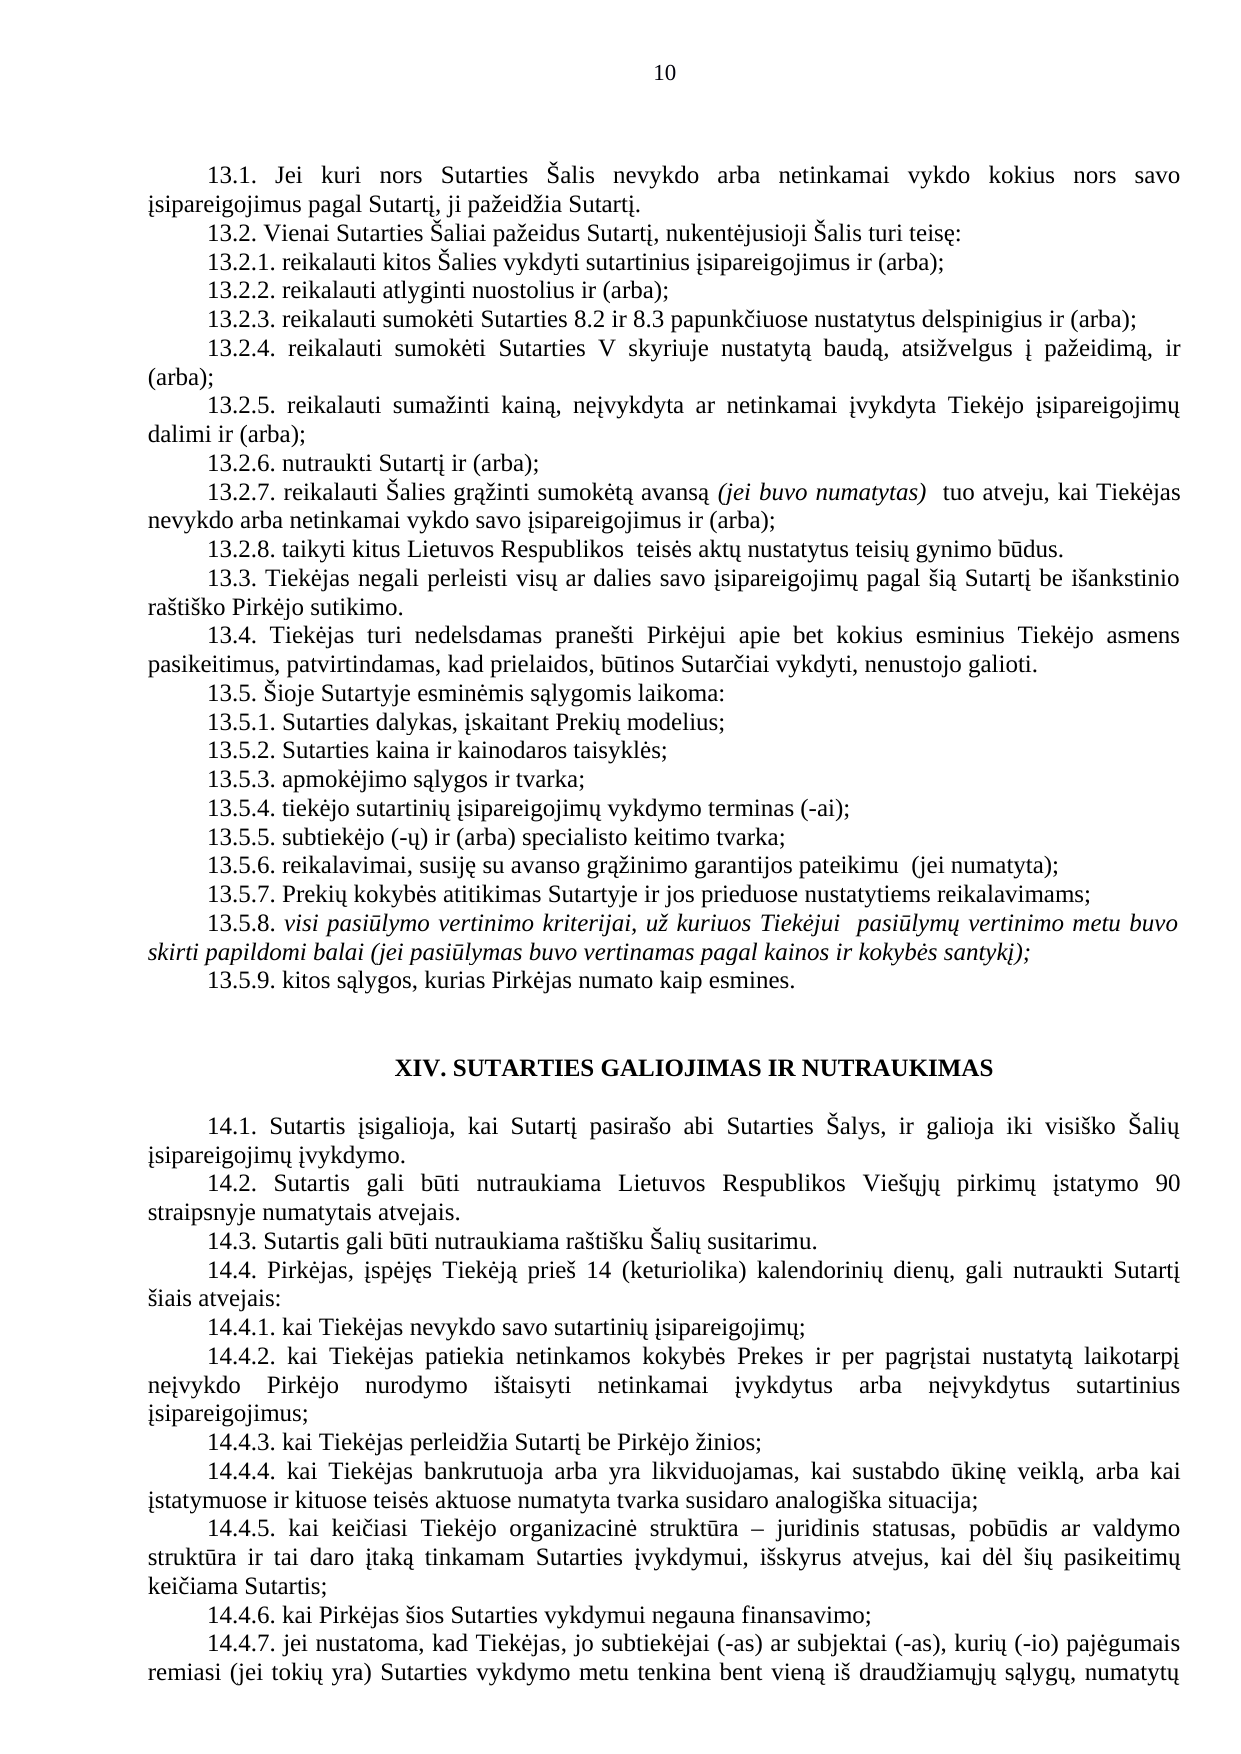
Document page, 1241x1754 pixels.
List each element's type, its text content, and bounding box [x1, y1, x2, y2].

text 14.1. Sutartis įsigalioja, kai Sutartį pasirašo abi Sutarties Šalys, ir galioja iki visiško Šalių įsipareigojimų įvykdymo. [148, 1111, 1181, 1168]
text 13.2.2. reikalauti atlyginti nuostolius ir (arba); [148, 275, 1181, 304]
text 14.3. Sutartis gali būti nutraukiama raštišku Šalių susitarimu. [148, 1226, 1181, 1255]
text 13.5.4. tiekėjo sutartinių įsipareigojimų vykdymo terminas (-ai); [148, 793, 1181, 822]
text 14.4.5. kai keičiasi Tiekėjo organizacinė struktūra – juridinis statusas, pobūdis ar valdymo struktūra ir tai daro įtaką tinkamam Sutarties įvykdymui, išskyrus atvejus, kai dėl šių pasikeitimų keičiama Sutartis; [148, 1513, 1181, 1600]
text 13.2.4. reikalauti sumokėti Sutarties V skyriuje nustatytą baudą, atsižvelgus į pažeidimą, ir (arba); [148, 333, 1181, 390]
text 14.4.1. kai Tiekėjas nevykdo savo sutartinių įsipareigojimų; [148, 1312, 1181, 1341]
text 13.2.1. reikalauti kitos Šalies vykdyti sutartinius įsipareigojimus ir (arba); [148, 247, 1181, 275]
text 14.4. Pirkėjas, įspėjęs Tiekėją prieš 14 (keturiolika) kalendorinių dienų, gali nutraukti Sutartį šiais atvejais: [148, 1255, 1181, 1312]
text 13.5.8. visi pasiūlymo vertinimo kriterijai, už kuriuos Tiekėjui pasiūlymų vertinimo metu buvo skirti papildomi balai (jei pasiūlymas buvo vertinamas pagal kainos ir kokybės santykį); [148, 908, 1181, 965]
text 13.2.3. reikalauti sumokėti Sutarties 8.2 ir 8.3 papunkčiuose nustatytus delspinigius ir (arba); [148, 304, 1181, 333]
text 13.5.3. apmokėjimo sąlygos ir tvarka; [148, 764, 1181, 793]
text 13.2.6. nutraukti Sutartį ir (arba); [148, 448, 1181, 477]
text 13.2.7. reikalauti Šalies grąžinti sumokėtą avansą (jei buvo numatytas) tuo atveju, kai Tiekėjas nevykdo arba netinkamai vykdo savo įsipareigojimus ir (arba); [148, 477, 1181, 534]
text 13.5.1. Sutarties dalykas, įskaitant Prekių modelius; [148, 707, 1181, 735]
text 14.4.6. kai Pirkėjas šios Sutarties vykdymui negauna finansavimo; [148, 1600, 1181, 1628]
text 13.2. Vienai Sutarties Šaliai pažeidus Sutartį, nukentėjusioji Šalis turi teisę: [148, 218, 1181, 247]
text 13.3. Tiekėjas negali perleisti visų ar dalies savo įsipareigojimų pagal šią Sutartį be išankstinio raštiško Pirkėjo sutikimo. [148, 563, 1181, 620]
text 13.2.8. taikyti kitus Lietuvos Respublikos teisės aktų nustatytus teisių gynimo būdus. [148, 534, 1181, 563]
text XIV. SUTARTIES GALIOJIMAS IR NUTRAUKIMAS [148, 1053, 1181, 1082]
text 13.5.5. subtiekėjo (-ų) ir (arba) specialisto keitimo tvarka; [148, 822, 1181, 850]
text 13.5.2. Sutarties kaina ir kainodaros taisyklės; [148, 735, 1181, 764]
text 13.5.6. reikalavimai, susiję su avanso grąžinimo garantijos pateikimu (jei numatyta); [148, 850, 1181, 879]
text 13.5.9. kitos sąlygos, kurias Pirkėjas numato kaip esmines. [148, 965, 1181, 994]
text 14.4.2. kai Tiekėjas patiekia netinkamos kokybės Prekes ir per pagrįstai nustatytą laikotarpį neįvykdo Pirkėjo nurodymo ištaisyti netinkamai įvykdytus arba neįvykdytus sutartinius įsipareigojimus; [148, 1341, 1181, 1427]
text 14.4.4. kai Tiekėjas bankrutuoja arba yra likviduojamas, kai sustabdo ūkinę veiklą, arba kai įstatymuose ir kituose teisės aktuose numatyta tvarka susidaro analogiška situacija; [148, 1456, 1181, 1513]
text 13.5. Šioje Sutartyje esminėmis sąlygomis laikoma: [148, 678, 1181, 707]
text 14.4.7. jei nustatoma, kad Tiekėjas, jo subtiekėjai (-as) ar subjektai (-as), kurių (-io) pajėgumais remiasi (jei tokių yra) Sutarties vykdymo metu tenkina bent vieną iš draudžiamųjų sąlygų, numatytų [148, 1628, 1181, 1686]
text 13.2.5. reikalauti sumažinti kainą, neįvykdyta ar netinkamai įvykdyta Tiekėjo įsipareigojimų dalimi ir (arba); [148, 390, 1181, 448]
text 13.4. Tiekėjas turi nedelsdamas pranešti Pirkėjui apie bet kokius esminius Tiekėjo asmens pasikeitimus, patvirtindamas, kad prielaidos, būtinos Sutarčiai vykdyti, nenustojo galioti. [148, 620, 1181, 678]
text 13.5.7. Prekių kokybės atitikimas Sutartyje ir jos prieduose nustatytiems reikalavimams; [148, 879, 1181, 908]
text 14.2. Sutartis gali būti nutraukiama Lietuvos Respublikos Viešųjų pirkimų įstatymo 90 straipsnyje numatytais atvejais. [148, 1168, 1181, 1226]
text 14.4.3. kai Tiekėjas perleidžia Sutartį be Pirkėjo žinios; [148, 1427, 1181, 1456]
text 13.1. Jei kuri nors Sutarties Šalis nevykdo arba netinkamai vykdo kokius nors savo įsipareigojimus pagal Sutartį, ji pažeidžia Sutartį. [148, 160, 1181, 218]
